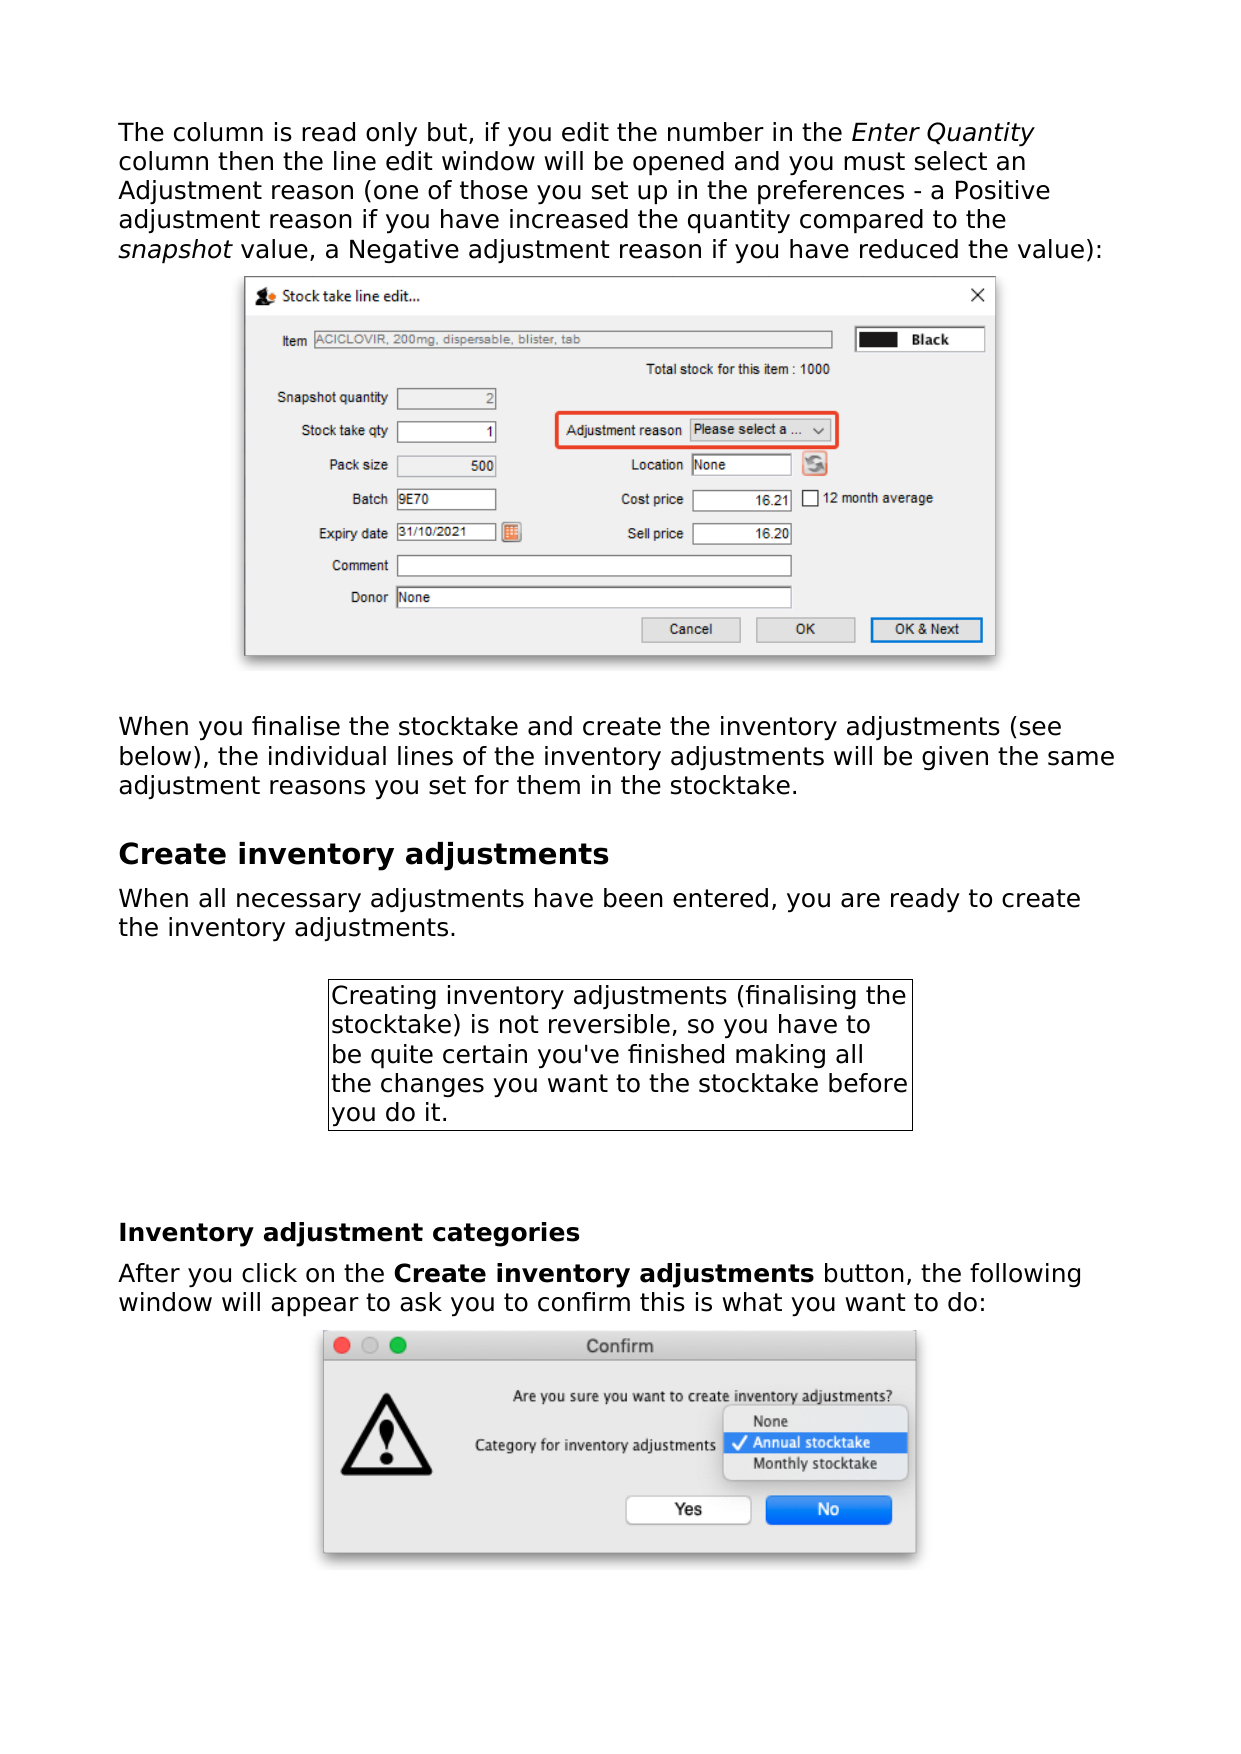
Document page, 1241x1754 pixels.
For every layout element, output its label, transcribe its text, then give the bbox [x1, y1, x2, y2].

text After you click on the Create inventory adjustments button, the following window will appear to ask you to confirm this is what you want to do: [118, 1259, 1122, 1318]
picture [307, 1330, 933, 1570]
table_header Creating inventory adjustments (finalising the stocktake) is not reversible, so you have to be quite certain you've finished making all the changes you want to the stocktake before you do it. [329, 980, 912, 1130]
picture [229, 276, 1011, 671]
subtitle Inventory adjustment categories [118, 1218, 1122, 1247]
text When you finalise the stocktake and create the inventory adjustments (see below), the individual lines of the inventory adjustments will be given the same adjustment reasons you set for them in the stocktake. [118, 713, 1122, 800]
text When all necessary adjustments have been entered, you are ready to create the inventory adjustments. [118, 884, 1122, 942]
text The column is read only but, if you edit the number in the Enter Quantity column then the line edit window will be opened and you must select an Adjustment reason (one of those you set up in the preferences - a Positive adjustment reason if you have increased the quantity compared to the snapshot value, a Negative adjustment reason if you have reduced the value): [118, 118, 1122, 264]
subtitle Create inventory adjustments [118, 838, 1122, 872]
